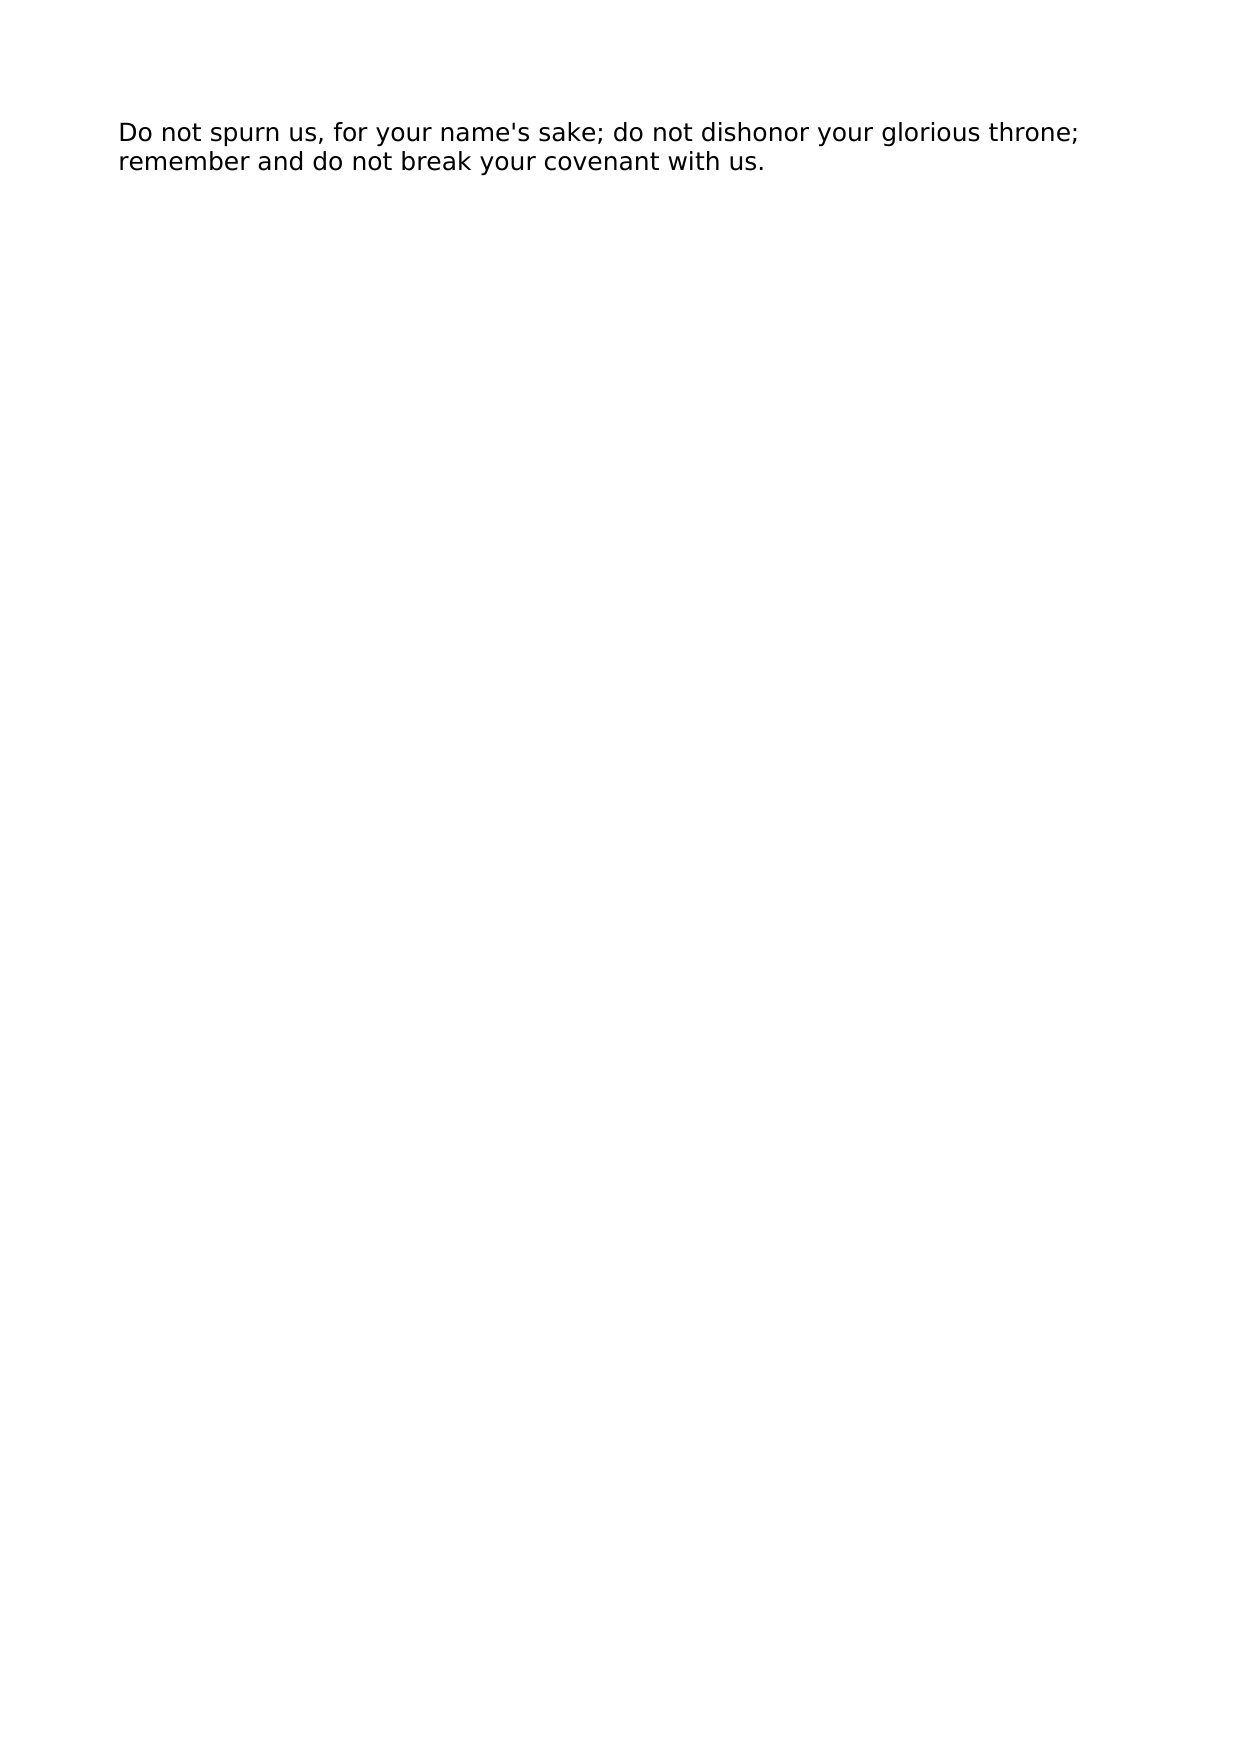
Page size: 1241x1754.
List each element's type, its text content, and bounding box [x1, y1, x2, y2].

text Do not spurn us, for your name's sake; do not dishonor your glorious throne; remember and do not break your covenant with us. [118, 118, 1122, 176]
